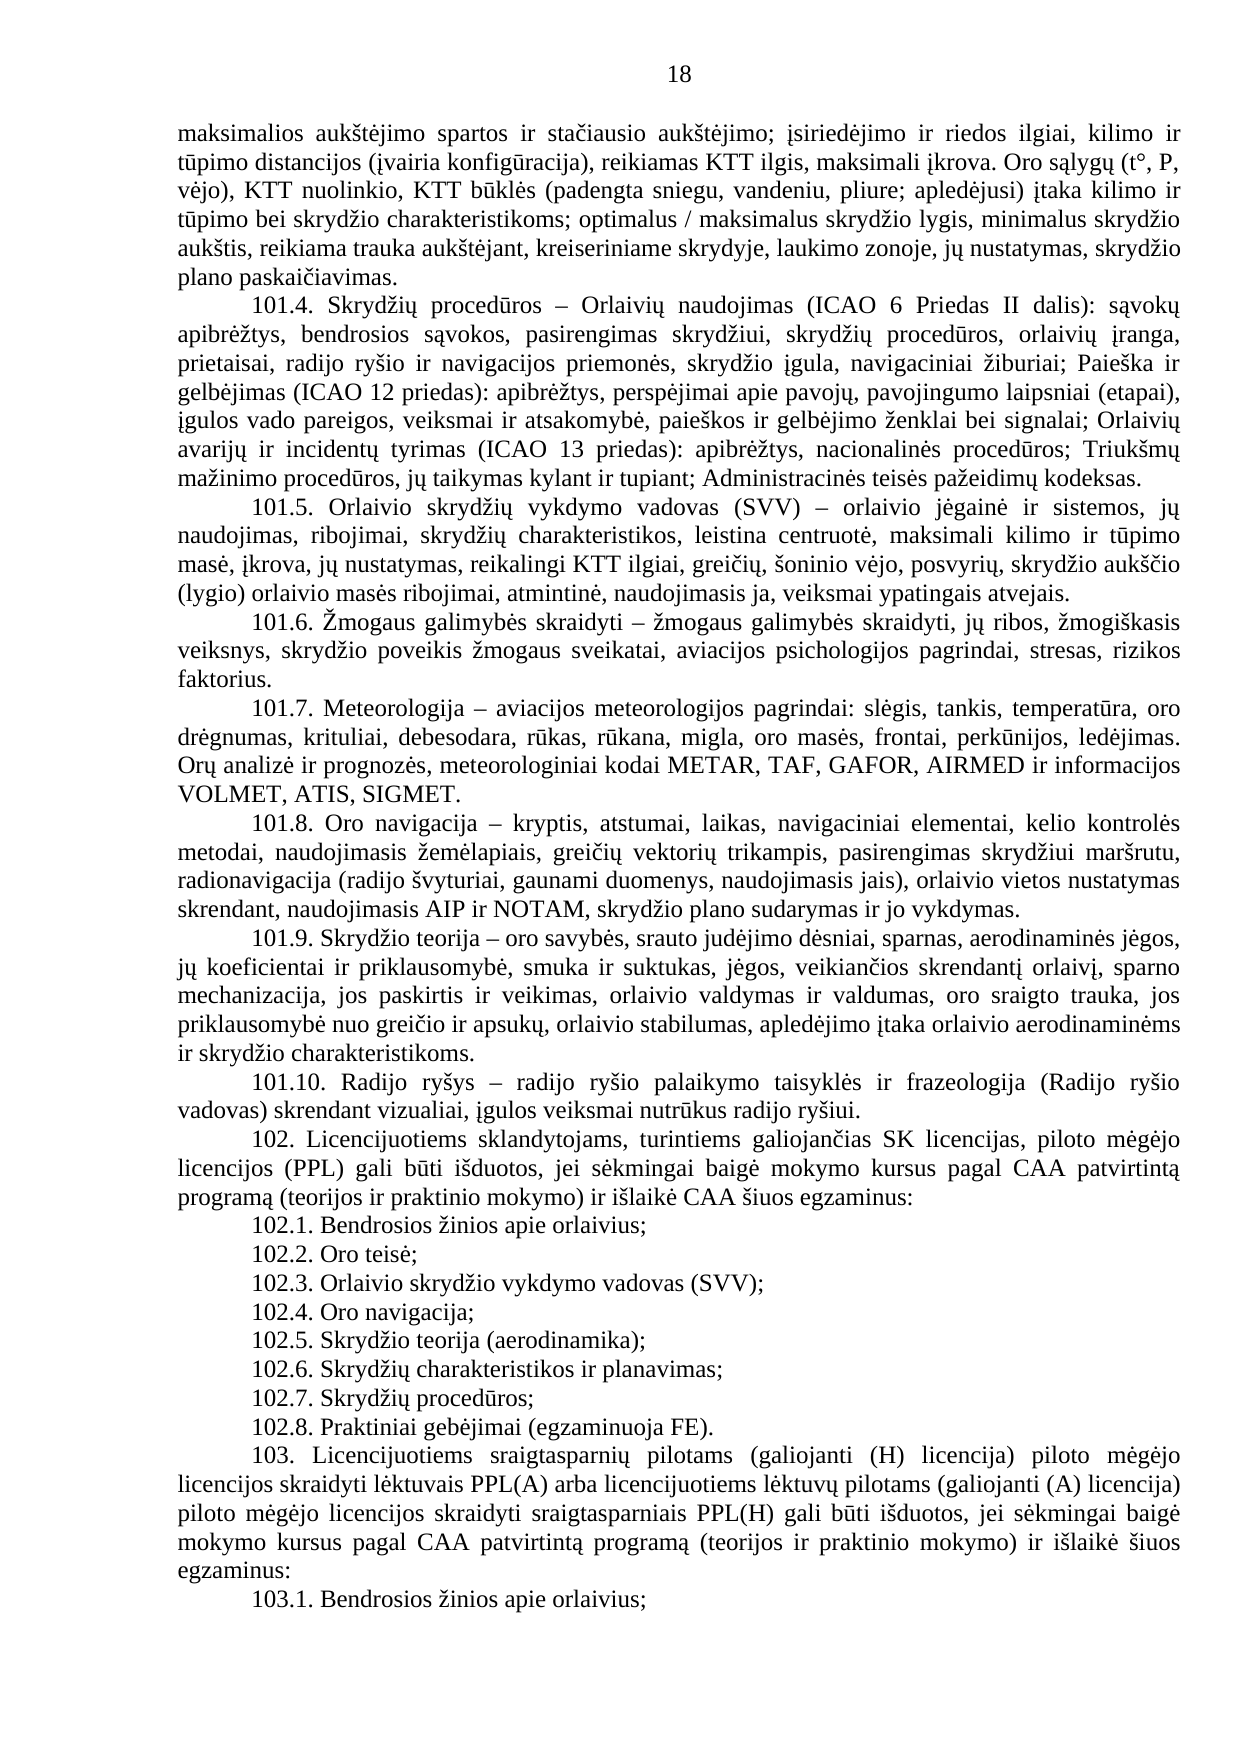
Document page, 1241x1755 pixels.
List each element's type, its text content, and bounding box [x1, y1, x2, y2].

text maksimalios aukštėjimo spartos ir stačiausio aukštėjimo; įsiriedėjimo ir riedos ilgiai, kilimo ir tūpimo distancijos (įvairia konfigūracija), reikiamas KTT ilgis, maksimali įkrova. Oro sąlygų (t°, P, vėjo), KTT nuolinkio, KTT būklės (padengta sniegu, vandeniu, pliure; apledėjusi) įtaka kilimo ir tūpimo bei skrydžio charakteristikoms; optimalus / maksimalus skrydžio lygis, minimalus skrydžio aukštis, reikiama trauka aukštėjant, kreiseriniame skrydyje, laukimo zonoje, jų nustatymas, skrydžio plano paskaičiavimas. [177, 118, 1181, 291]
text 102.6. Skrydžių charakteristikos ir planavimas; [177, 1354, 1181, 1383]
text 101.8. Oro navigacija – kryptis, atstumai, laikas, navigaciniai elementai, kelio kontrolės metodai, naudojimasis žemėlapiais, greičių vektorių trikampis, pasirengimas skrydžiui maršrutu, radionavigacija (radijo švyturiai, gaunami duomenys, naudojimasis jais), orlaivio vietos nustatymas skrendant, naudojimasis AIP ir NOTAM, skrydžio plano sudarymas ir jo vykdymas. [177, 808, 1181, 923]
text 102.1. Bendrosios žinios apie orlaivius; [177, 1211, 1181, 1239]
text 101.4. Skrydžių procedūros – Orlaivių naudojimas (ICAO 6 Priedas II dalis): sąvokų apibrėžtys, bendrosios sąvokos, pasirengimas skrydžiui, skrydžių procedūros, orlaivių įranga, prietaisai, radijo ryšio ir navigacijos priemonės, skrydžio įgula, navigaciniai žiburiai; Paieška ir gelbėjimas (ICAO 12 priedas): apibrėžtys, perspėjimai apie pavojų, pavojingumo laipsniai (etapai), įgulos vado pareigos, veiksmai ir atsakomybė, paieškos ir gelbėjimo ženklai bei signalai; Orlaivių avarijų ir incidentų tyrimas (ICAO 13 priedas): apibrėžtys, nacionalinės procedūros; Triukšmų mažinimo procedūros, jų taikymas kylant ir tupiant; Administracinės teisės pažeidimų kodeksas. [177, 291, 1181, 492]
text 102.3. Orlaivio skrydžio vykdymo vadovas (SVV); [177, 1268, 1181, 1297]
text 103. Licencijuotiems sraigtasparnių pilotams (galiojanti (H) licencija) piloto mėgėjo licencijos skraidyti lėktuvais PPL(A) arba licencijuotiems lėktuvų pilotams (galiojanti (A) licencija) piloto mėgėjo licencijos skraidyti sraigtasparniais PPL(H) gali būti išduotos, jei sėkmingai baigė mokymo kursus pagal CAA patvirtintą programą (teorijos ir praktinio mokymo) ir išlaikė šiuos egzaminus: [177, 1441, 1181, 1584]
text 102.8. Praktiniai gebėjimai (egzaminuoja FE). [177, 1412, 1181, 1441]
text 101.6. Žmogaus galimybės skraidyti – žmogaus galimybės skraidyti, jų ribos, žmogiškasis veiksnys, skrydžio poveikis žmogaus sveikatai, aviacijos psichologijos pagrindai, stresas, rizikos faktorius. [177, 607, 1181, 693]
text 102.7. Skrydžių procedūros; [177, 1383, 1181, 1412]
text 102.5. Skrydžio teorija (aerodinamika); [177, 1326, 1181, 1354]
text 103.1. Bendrosios žinios apie orlaivius; [177, 1584, 1181, 1613]
text 101.9. Skrydžio teorija – oro savybės, srauto judėjimo dėsniai, sparnas, aerodinaminės jėgos, jų koeficientai ir priklausomybė, smuka ir suktukas, jėgos, veikiančios skrendantį orlaivį, sparno mechanizacija, jos paskirtis ir veikimas, orlaivio valdymas ir valdumas, oro sraigto trauka, jos priklausomybė nuo greičio ir apsukų, orlaivio stabilumas, apledėjimo įtaka orlaivio aerodinaminėms ir skrydžio charakteristikoms. [177, 923, 1181, 1067]
text 101.7. Meteorologija – aviacijos meteorologijos pagrindai: slėgis, tankis, temperatūra, oro drėgnumas, krituliai, debesodara, rūkas, rūkana, migla, oro masės, frontai, perkūnijos, ledėjimas. Orų analizė ir prognozės, meteorologiniai kodai METAR, TAF, GAFOR, AIRMED ir informacijos VOLMET, ATIS, SIGMET. [177, 693, 1181, 808]
text 101.5. Orlaivio skrydžių vykdymo vadovas (SVV) – orlaivio jėgainė ir sistemos, jų naudojimas, ribojimai, skrydžių charakteristikos, leistina centruotė, maksimali kilimo ir tūpimo masė, įkrova, jų nustatymas, reikalingi KTT ilgiai, greičių, šoninio vėjo, posvyrių, skrydžio aukščio (lygio) orlaivio masės ribojimai, atmintinė, naudojimasis ja, veiksmai ypatingais atvejais. [177, 492, 1181, 607]
text 102. Licencijuotiems sklandytojams, turintiems galiojančias SK licencijas, piloto mėgėjo licencijos (PPL) gali būti išduotos, jei sėkmingai baigė mokymo kursus pagal CAA patvirtintą programą (teorijos ir praktinio mokymo) ir išlaikė CAA šiuos egzaminus: [177, 1124, 1181, 1211]
text 102.2. Oro teisė; [177, 1239, 1181, 1268]
text 102.4. Oro navigacija; [177, 1297, 1181, 1326]
text 101.10. Radijo ryšys – radijo ryšio palaikymo taisyklės ir frazeologija (Radijo ryšio vadovas) skrendant vizualiai, įgulos veiksmai nutrūkus radijo ryšiui. [177, 1067, 1181, 1124]
